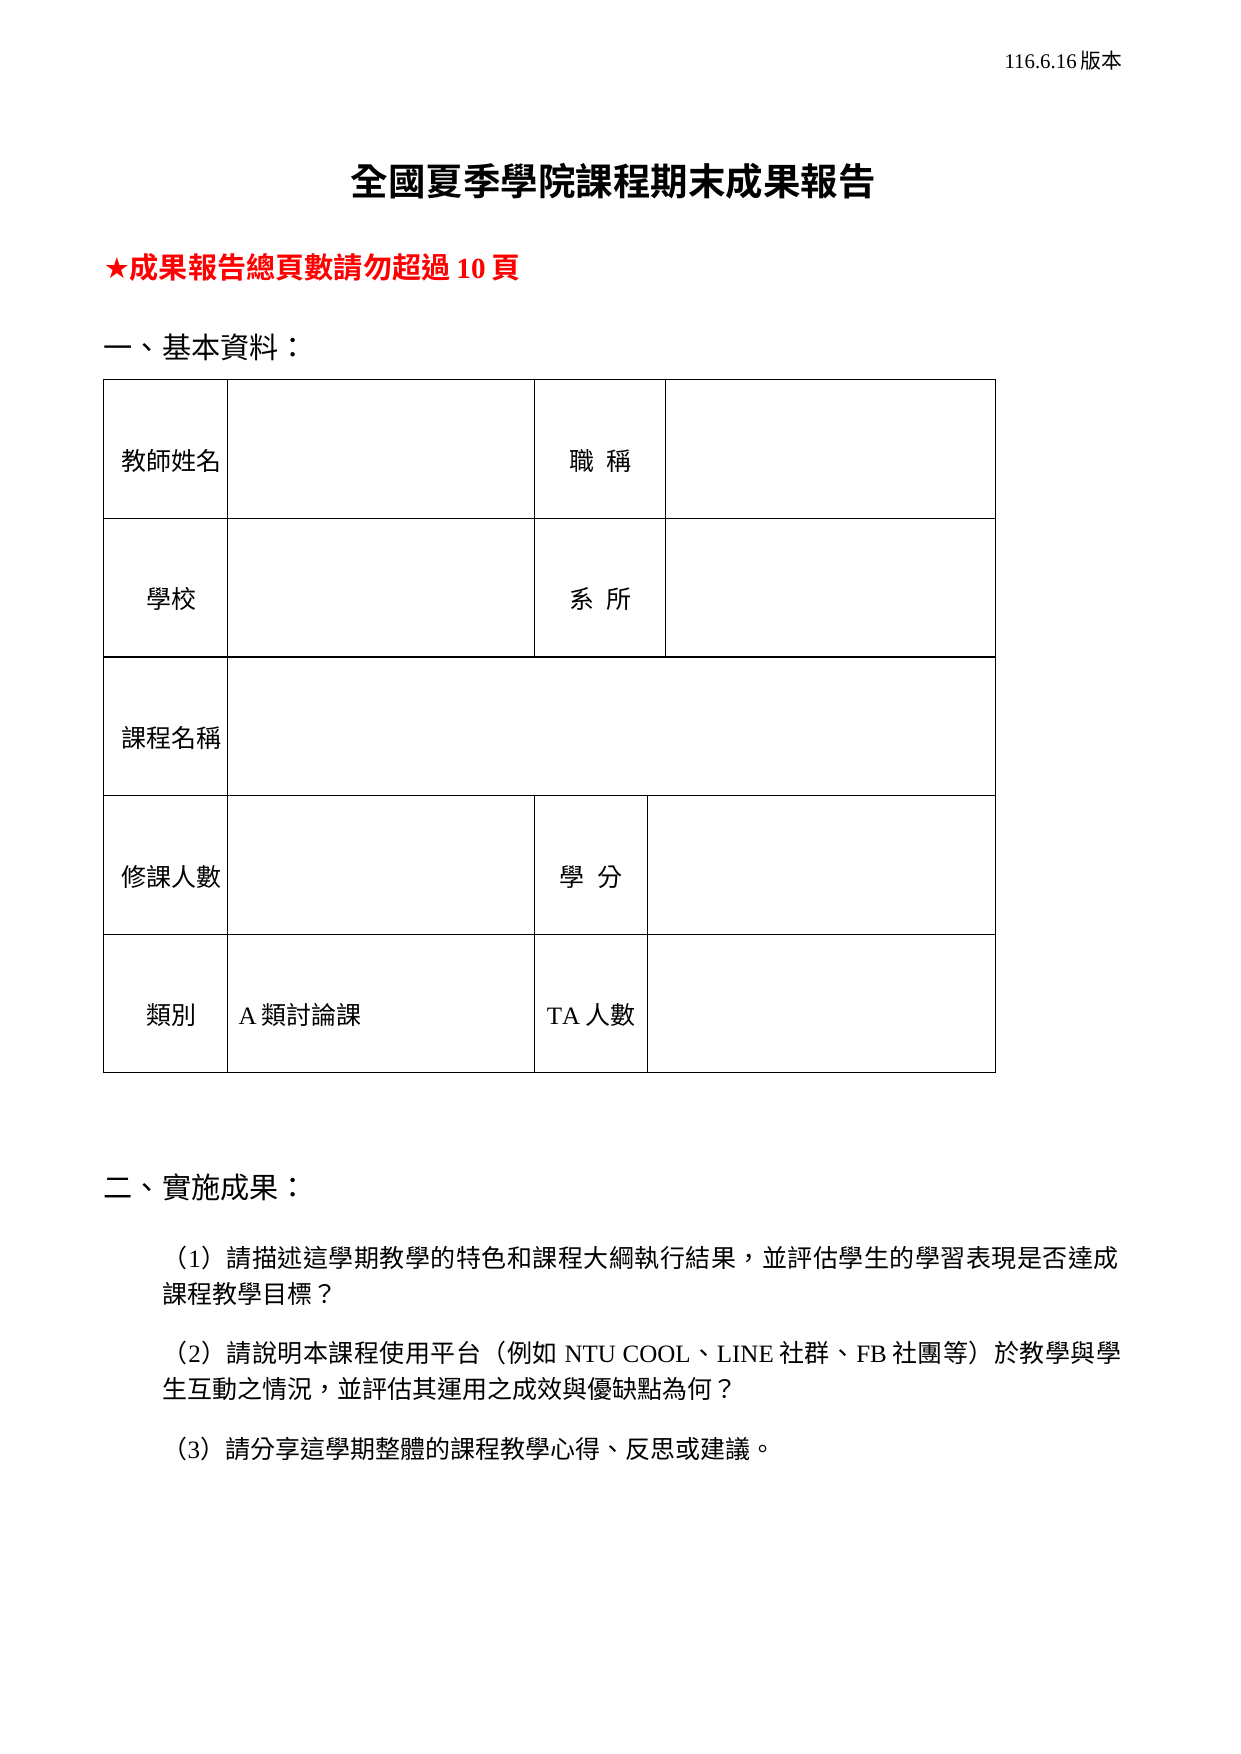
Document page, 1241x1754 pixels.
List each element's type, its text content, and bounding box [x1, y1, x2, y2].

table_header [666, 380, 995, 518]
table_cell [228, 658, 995, 795]
subtitle （2）請說明本課程使用平台（例如NTU COOL、LINE社群、FB社團等）於教學與學生互動之情況，並評估其運用之成效與優缺點為何？ [162, 1334, 1122, 1406]
table_cell [228, 519, 534, 656]
subtitle （1）請描述這學期教學的特色和課程大綱執行結果，並評估學生的學習表現是否達成課程教學目標？ [162, 1238, 1122, 1311]
table_cell [228, 796, 534, 933]
table_cell [648, 935, 995, 1072]
subtitle 全國夏季學院課程期末成果報告 [103, 137, 1122, 199]
table_cell 修課人數 [104, 796, 227, 933]
subtitle （3）請分享這學期整體的課程教學心得、反思或建議。 [162, 1429, 1122, 1465]
table_header 職 稱 [535, 380, 665, 518]
subtitle ★成果報告總頁數請勿超過10頁 [103, 224, 1122, 287]
table_cell [648, 796, 995, 933]
table_cell 課程名稱 [104, 658, 227, 795]
table_cell 學 分 [535, 796, 647, 933]
table_cell A類討論課 [228, 935, 534, 1072]
subtitle 一、基本資料： [103, 324, 1122, 367]
table_cell 系 所 [535, 519, 665, 656]
table_cell TA人數 [535, 935, 647, 1072]
table_header [228, 380, 534, 518]
table_cell 學校 [104, 519, 227, 656]
table_cell 類別 [104, 935, 227, 1072]
table_header 教師姓名 [104, 380, 227, 518]
subtitle 二、實施成果： [103, 1165, 1122, 1207]
table_cell [666, 519, 995, 656]
